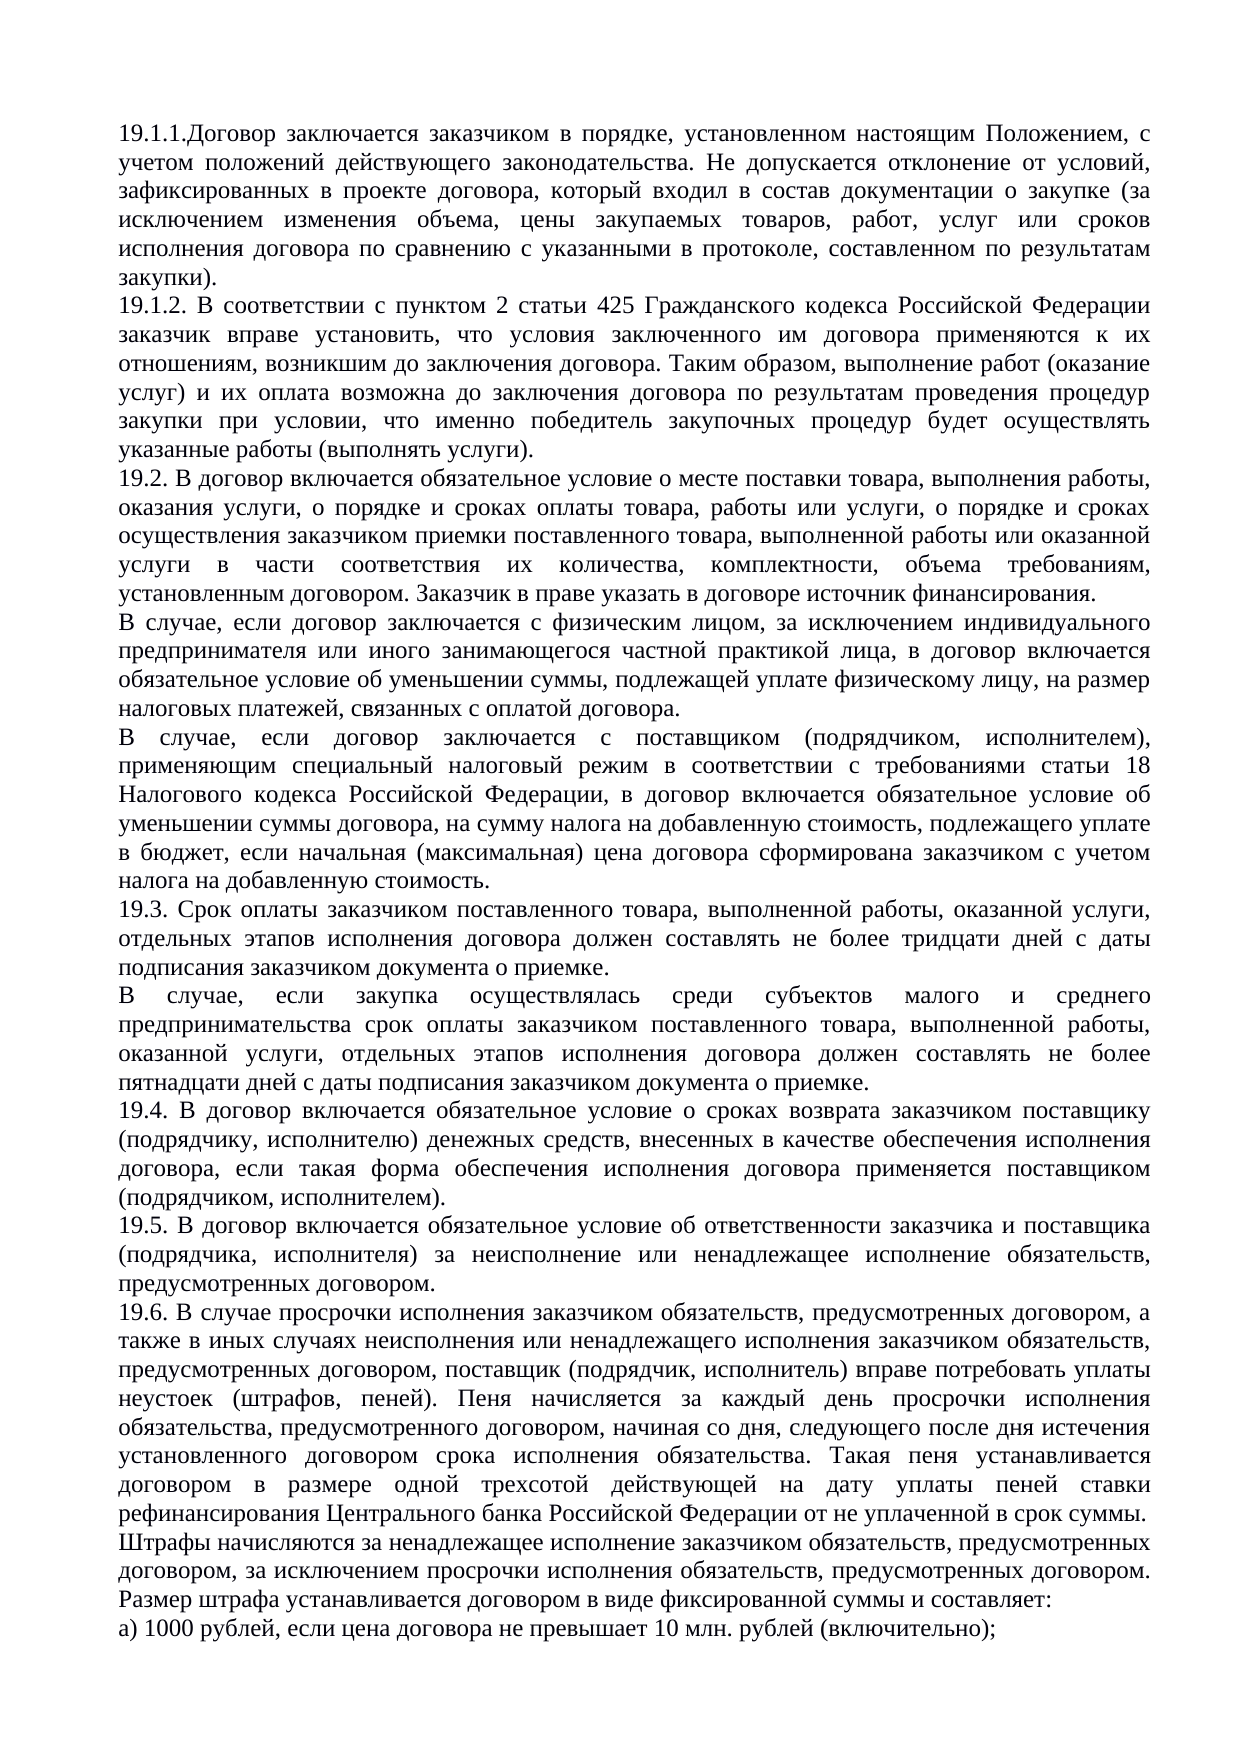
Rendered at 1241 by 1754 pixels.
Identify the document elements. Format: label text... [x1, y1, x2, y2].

text 19.1.1.Договор заключается заказчиком в порядке, установленном настоящим Положением, с учетом положений действующего законодательства. Не допускается отклонение от условий, зафиксированных в проекте договора, который входил в состав документации о закупке (за исключением изменения объема, цены закупаемых товаров, работ, услуг или сроков исполнения договора по сравнению с указанными в протоколе, составленном по результатам закупки). [118, 118, 1152, 291]
text 19.5. В договор включается обязательное условие об ответственности заказчика и поставщика (подрядчика, исполнителя) за неисполнение или ненадлежащее исполнение обязательств, предусмотренных договором. [118, 1211, 1152, 1297]
text 19.4. В договор включается обязательное условие о сроках возврата заказчиком поставщику (подрядчику, исполнителю) денежных средств, внесенных в качестве обеспечения исполнения договора, если такая форма обеспечения исполнения договора применяется поставщиком (подрядчиком, исполнителем). [118, 1096, 1152, 1211]
text 19.3. Срок оплаты заказчиком поставленного товара, выполненной работы, оказанной услуги, отдельных этапов исполнения договора должен составлять не более тридцати дней с даты подписания заказчиком документа о приемке. [118, 894, 1152, 981]
text Штрафы начисляются за ненадлежащее исполнение заказчиком обязательств, предусмотренных договором, за исключением просрочки исполнения обязательств, предусмотренных договором. Размер штрафа устанавливается договором в виде фиксированной суммы и составляет: [118, 1527, 1152, 1613]
text 19.6. В случае просрочки исполнения заказчиком обязательств, предусмотренных договором, а также в иных случаях неисполнения или ненадлежащего исполнения заказчиком обязательств, предусмотренных договором, поставщик (подрядчик, исполнитель) вправе потребовать уплаты неустоек (штрафов, пеней). Пеня начисляется за каждый день просрочки исполнения обязательства, предусмотренного договором, начиная со дня, следующего после дня истечения установленного договором срока исполнения обязательства. Такая пеня устанавливается договором в размере одной трехсотой действующей на дату уплаты пеней ставки рефинансирования Центрального банка Российской Федерации от не уплаченной в срок суммы. [118, 1297, 1152, 1527]
text В случае, если закупка осуществлялась среди субъектов малого и среднего предпринимательства срок оплаты заказчиком поставленного товара, выполненной работы, оказанной услуги, отдельных этапов исполнения договора должен составлять не более пятнадцати дней с даты подписания заказчиком документа о приемке. [118, 981, 1152, 1096]
text 19.2. В договор включается обязательное условие о месте поставки товара, выполнения работы, оказания услуги, о порядке и сроках оплаты товара, работы или услуги, о порядке и сроках осуществления заказчиком приемки поставленного товара, выполненной работы или оказанной услуги в части соответствия их количества, комплектности, объема требованиям, установленным договором. Заказчик в праве указать в договоре источник финансирования. [118, 463, 1152, 607]
text 19.1.2. В соответствии с пунктом 2 статьи 425 Гражданского кодекса Российской Федерации заказчик вправе установить, что условия заключенного им договора применяются к их отношениям, возникшим до заключения договора. Таким образом, выполнение работ (оказание услуг) и их оплата возможна до заключения договора по результатам проведения процедур закупки при условии, что именно победитель закупочных процедур будет осуществлять указанные работы (выполнять услуги). [118, 291, 1152, 463]
text В случае, если договор заключается с физическим лицом, за исключением индивидуального предпринимателя или иного занимающегося частной практикой лица, в договор включается обязательное условие об уменьшении суммы, подлежащей уплате физическому лицу, на размер налоговых платежей, связанных с оплатой договора. [118, 607, 1152, 722]
text а) 1000 рублей, если цена договора не превышает 10 млн. рублей (включительно); [118, 1613, 1152, 1642]
text В случае, если договор заключается с поставщиком (подрядчиком, исполнителем), применяющим специальный налоговый режим в соответствии с требованиями статьи 18 Налогового кодекса Российской Федерации, в договор включается обязательное условие об уменьшении суммы договора, на сумму налога на добавленную стоимость, подлежащего уплате в бюджет, если начальная (максимальная) цена договора сформирована заказчиком с учетом налога на добавленную стоимость. [118, 722, 1152, 894]
